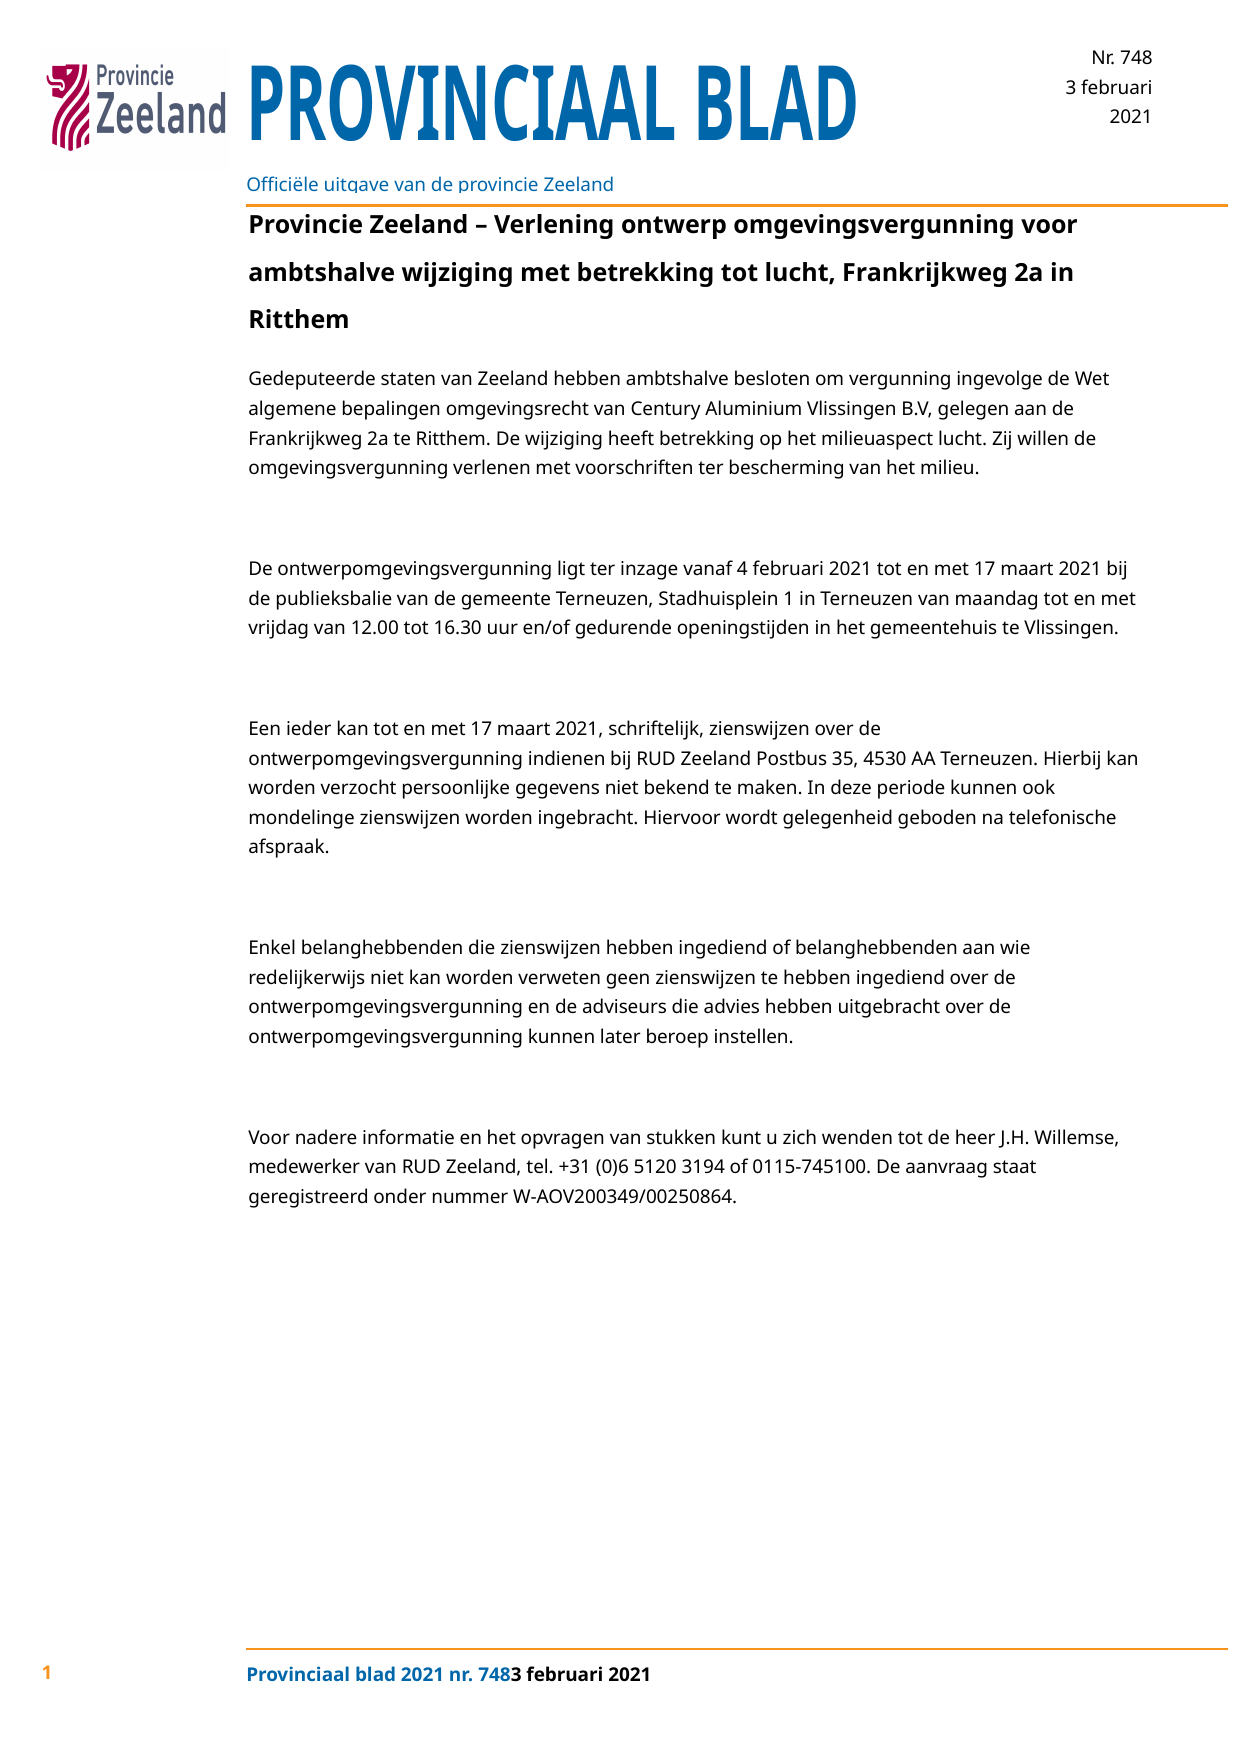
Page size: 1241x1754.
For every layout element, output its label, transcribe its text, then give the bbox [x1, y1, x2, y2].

picture [41, 47, 231, 172]
text Een ieder kan tot en met 17 maart 2021, schriftelijk, zienswijzen over de ontwerpomgevingsvergunning indienen bij RUD Zeeland Postbus 35, 4530 AA Terneuzen. Hierbij kan worden verzocht persoonlijke gegevens niet bekend te maken. In deze periode kunnen ook mondelinge zienswijzen worden ingebracht. Hiervoor wordt gelegenheid geboden na telefonische afspraak. [248, 715, 1152, 859]
text Voor nadere informatie en het opvragen van stukken kunt u zich wenden tot de heer J.H. Willemse, medewerker van RUD Zeeland, tel. +31 (0)6 5120 3194 of 0115-745100. De aanvraag staat geregistreerd onder nummer W-AOV200349/00250864. [248, 1124, 1152, 1209]
text De ontwerpomgevingsvergunning ligt ter inzage vanaf 4 februari 2021 tot en met 17 maart 2021 bij de publieksbalie van de gemeente Terneuzen, Stadhuisplein 1 in Terneuzen van maandag tot en met vrijdag van 12.00 tot 16.30 uur en/of gedurende openingstijden in het gemeentehuis te Vlissingen. [248, 555, 1152, 640]
text Gedeputeerde staten van Zeeland hebben ambtshalve besloten om vergunning ingevolge de Wet algemene bepalingen omgevingsrecht van Century Aluminium Vlissingen B.V, gelegen aan de Frankrijkweg 2a te Ritthem. De wijziging heeft betrekking op het milieuaspect lucht. Zij willen de omgevingsvergunning verlenen met voorschriften ter bescherming van het milieu. [248, 366, 1152, 480]
text Provincie Zeeland – Verlening ontwerp omgevingsvergunning voor ambtshalve wijziging met betrekking tot lucht, Frankrijkweg 2a in Ritthem [248, 207, 1152, 336]
text Enkel belanghebbenden die zienswijzen hebben ingediend of belanghebbenden aan wie redelijkerwijs niet kan worden verweten geen zienswijzen te hebben ingediend over de ontwerpomgevingsvergunning en de adviseurs die advies hebben uitgebracht over de ontwerpomgevingsvergunning kunnen later beroep instellen. [248, 934, 1152, 1049]
